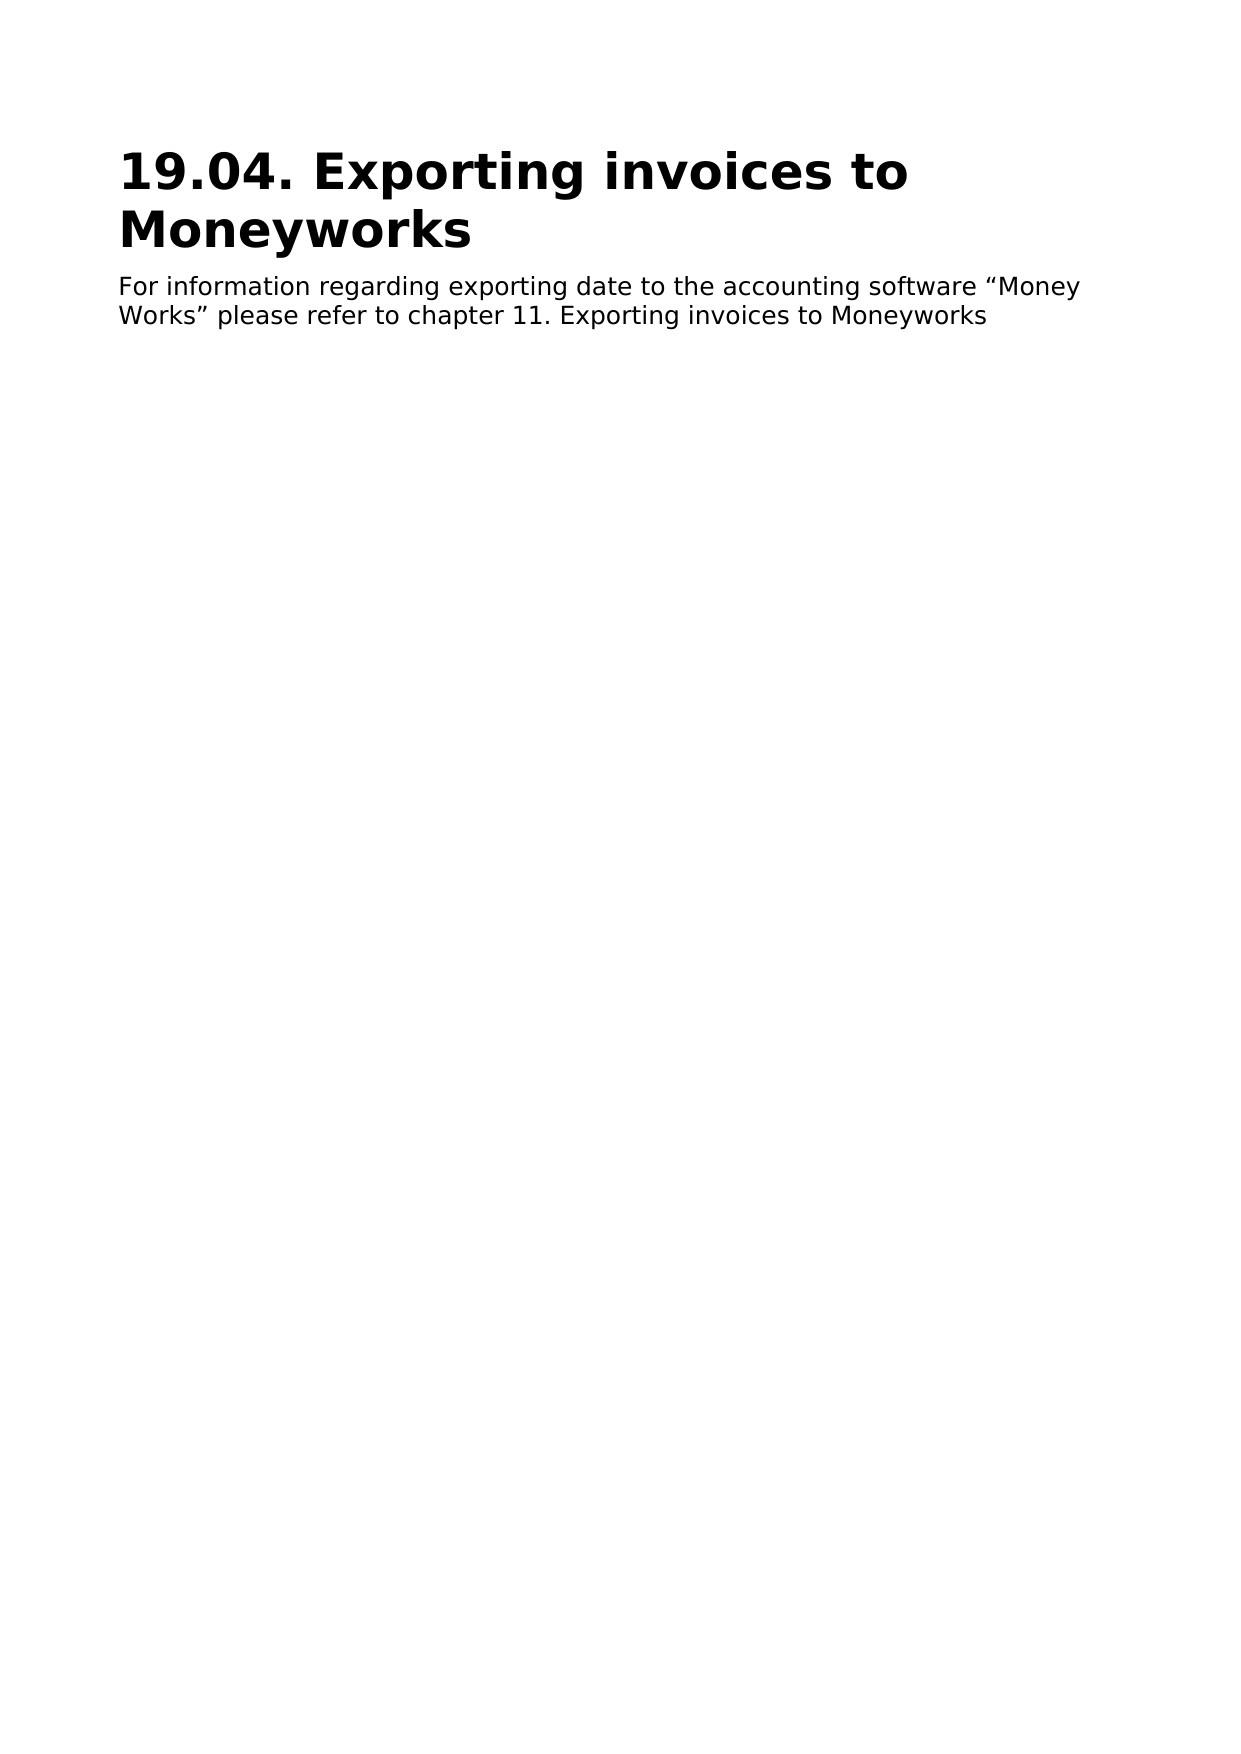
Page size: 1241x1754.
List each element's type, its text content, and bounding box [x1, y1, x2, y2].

subtitle 19.04. Exporting invoices to Moneyworks [118, 143, 1122, 259]
text For information regarding exporting date to the accounting software “Money Works” please refer to chapter 11. Exporting invoices to Moneyworks [118, 272, 1122, 330]
